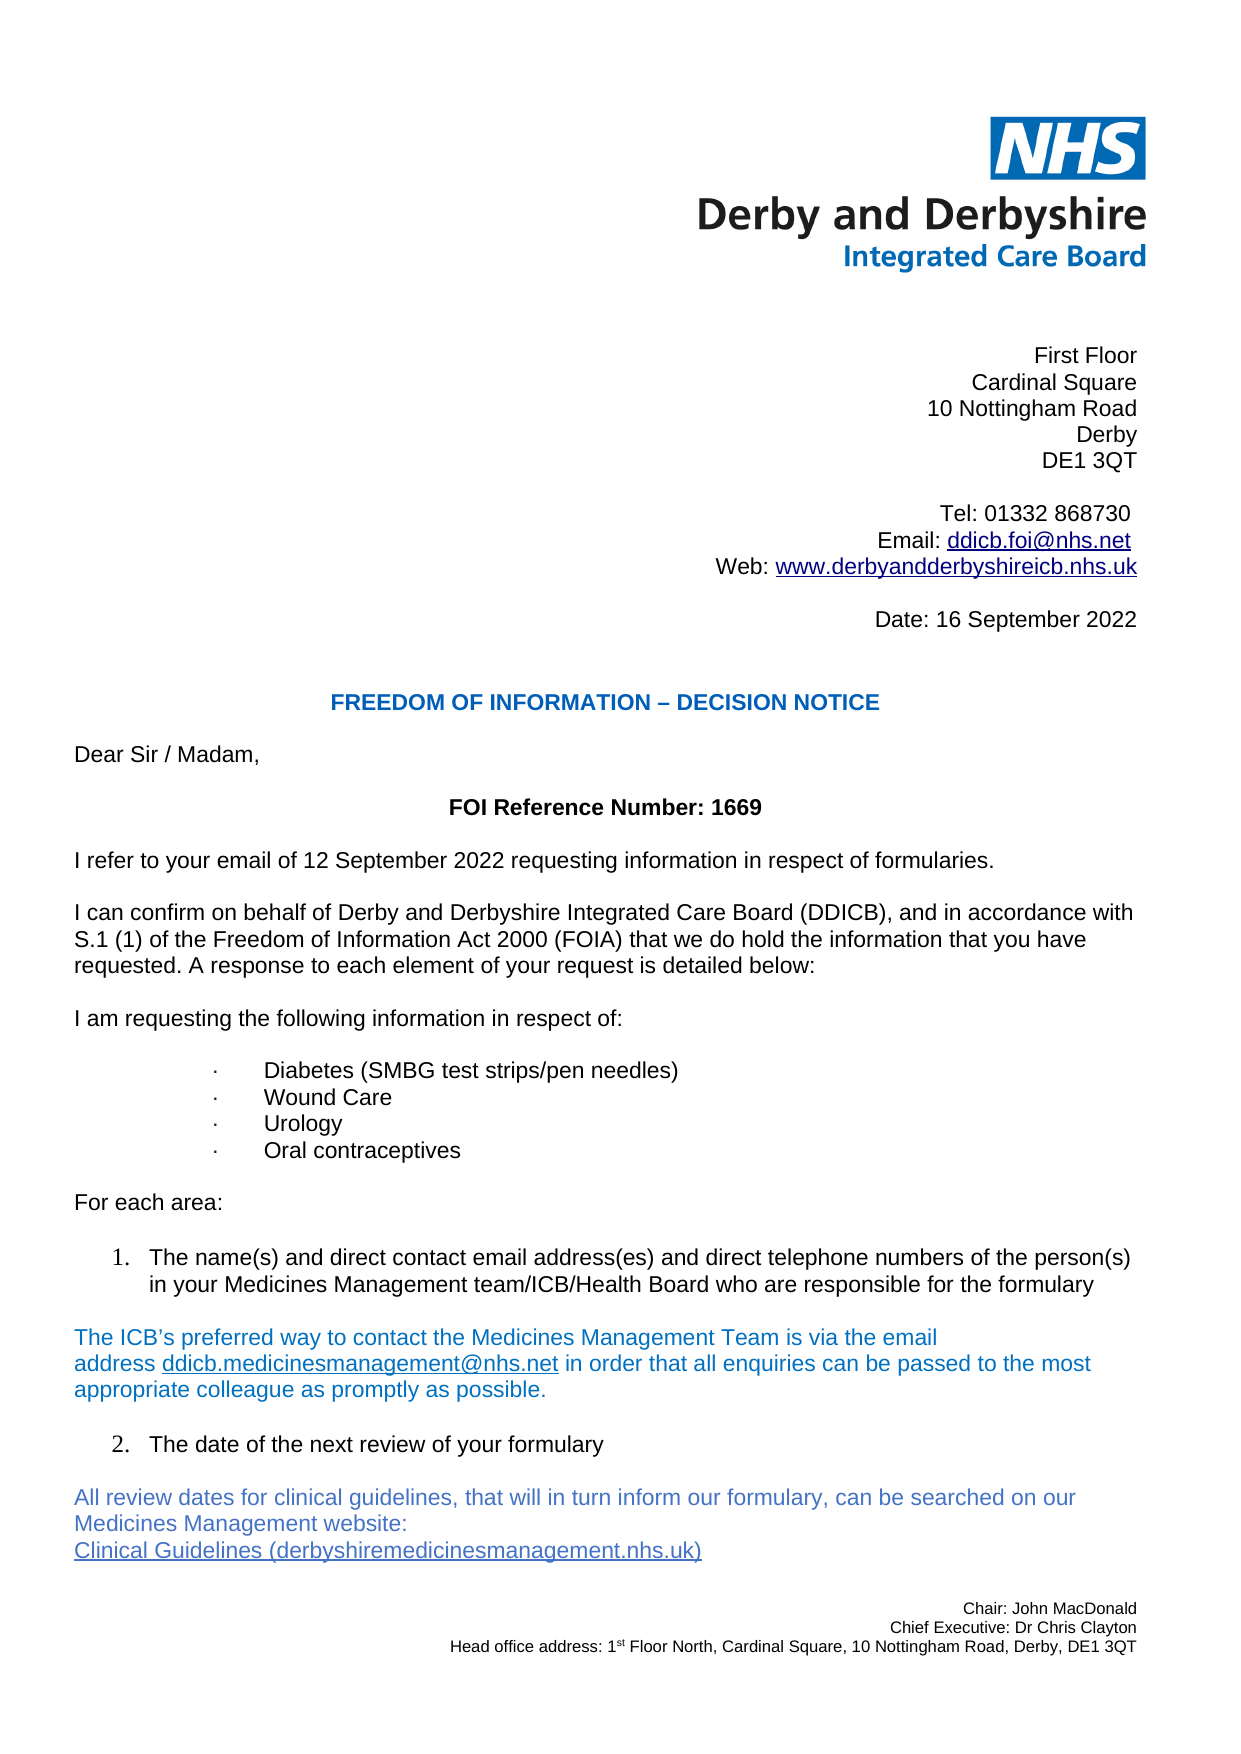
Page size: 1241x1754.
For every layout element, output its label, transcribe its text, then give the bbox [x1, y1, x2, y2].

text DE1 3QT [74, 447, 1137, 474]
text Tel: 01332 868730 [74, 500, 1137, 527]
text · Oral contraceptives [211, 1137, 1137, 1163]
text FREEDOM OF INFORMATION – DECISION NOTICE [74, 688, 1137, 715]
text Dear Sir / Madam, [74, 741, 1137, 768]
text Web: www.derbyandderbyshireicb.nhs.uk [74, 553, 1137, 579]
text Cardinal Square [74, 368, 1137, 395]
text Email: ddicb.foi@nhs.net [74, 527, 1137, 553]
list The name(s) and direct contact email address(es) and direct telephone numbers of the person(s) in your Medicines Management team/ICB/Health Board who are responsible for the formulary [111, 1242, 1137, 1297]
text For each area: [74, 1163, 1137, 1216]
text FOI Reference Number: 1669 [74, 794, 1137, 820]
text First Floor [74, 342, 1137, 368]
text All review dates for clinical guidelines, that will in turn inform our formulary, can be searched on our Medicines Management website: [74, 1484, 1137, 1537]
text · Wound Care [211, 1084, 1137, 1110]
text Clinical Guidelines (derbyshiremedicinesmanagement.nhs.uk) [74, 1537, 1137, 1563]
text I am requesting the following information in respect of: [74, 1005, 1137, 1031]
list The date of the next review of your formulary [111, 1429, 1137, 1458]
text · Urology [211, 1110, 1137, 1137]
text Derby [74, 421, 1137, 447]
text The ICB’s preferred way to contact the Medicines Management Team is via the email address ddicb.medicinesmanagement@nhs.net in order that all enquiries can be passed to the most appropriate colleague as promptly as possible. [74, 1323, 1137, 1402]
text 10 Nottingham Road [74, 395, 1137, 421]
text Date: 16 September 2022 [74, 606, 1137, 632]
text · Diabetes (SMBG test strips/pen needles) [211, 1057, 1137, 1084]
text I refer to your email of 12 September 2022 requesting information in respect of formularies. [74, 847, 1137, 873]
text I can confirm on behalf of Derby and Derbyshire Integrated Care Board (DDICB), and in accordance with S.1 (1) of the Freedom of Information Act 2000 (FOIA) that we do hold the information that you have requested. A response to each element of your request is detailed below: [74, 899, 1137, 978]
